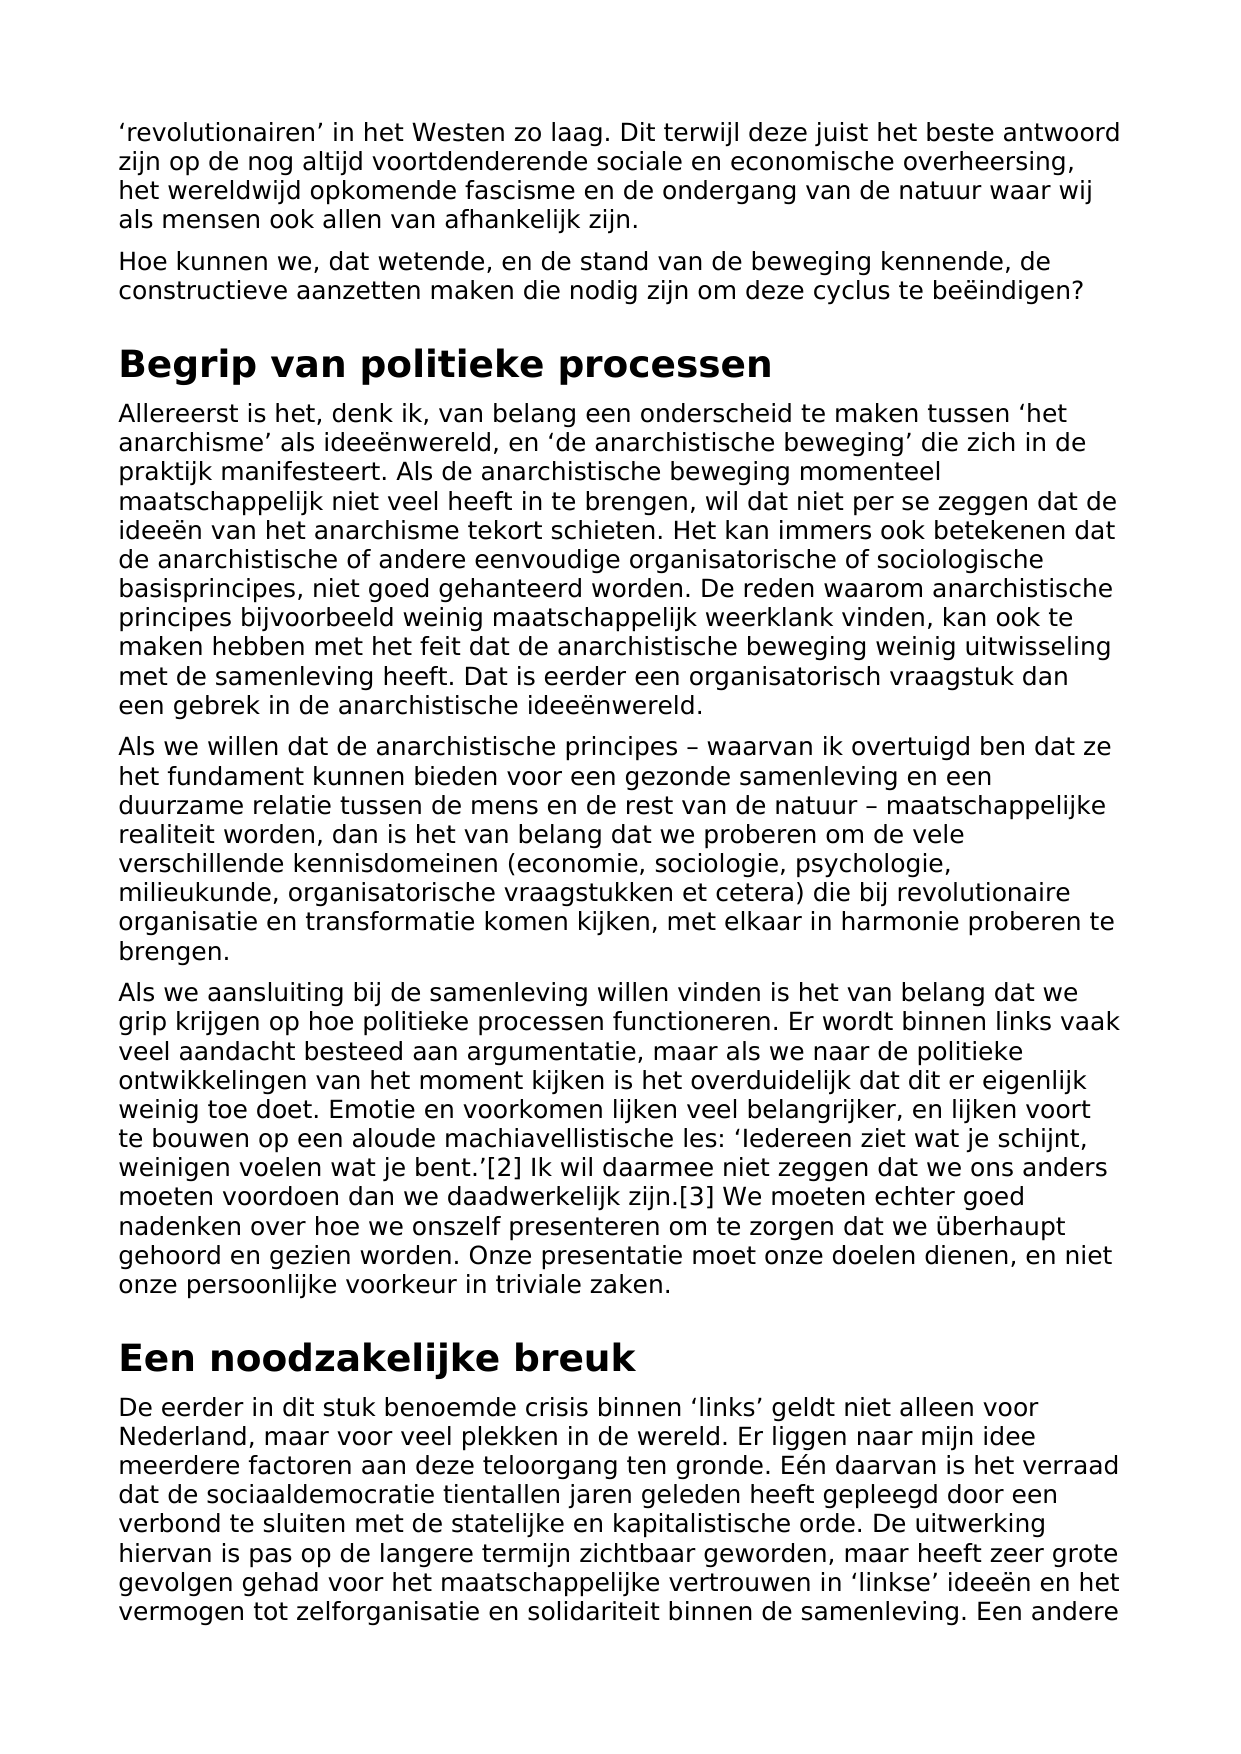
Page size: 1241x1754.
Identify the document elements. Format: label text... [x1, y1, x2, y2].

subtitle Een noodzakelijke breuk [118, 1337, 1122, 1380]
text Als we aansluiting bij de samenleving willen vinden is het van belang dat we grip krijgen op hoe politieke processen functioneren. Er wordt binnen links vaak veel aandacht besteed aan argumentatie, maar als we naar de politieke ontwikkelingen van het moment kijken is het overduidelijk dat dit er eigenlijk weinig toe doet. Emotie en voorkomen lijken veel belangrijker, en lijken voort te bouwen op een aloude machiavellistische les: ‘Iedereen ziet wat je schijnt, weinigen voelen wat je bent.’[2] Ik wil daarmee niet zeggen dat we ons anders moeten voordoen dan we daadwerkelijk zijn.[3] We moeten echter goed nadenken over hoe we onszelf presenteren om te zorgen dat we überhaupt gehoord en gezien worden. Onze presentatie moet onze doelen dienen, en niet onze persoonlijke voorkeur in triviale zaken. [118, 978, 1122, 1299]
text ‘revolutionairen’ in het Westen zo laag. Dit terwijl deze juist het beste antwoord zijn op de nog altijd voortdenderende sociale en economische overheersing, het wereldwijd opkomende fascisme en de ondergang van de natuur waar wij als mensen ook allen van afhankelijk zijn. [118, 118, 1122, 235]
text De eerder in dit stuk benoemde crisis binnen ‘links’ geldt niet alleen voor Nederland, maar voor veel plekken in de wereld. Er liggen naar mijn idee meerdere factoren aan deze teloorgang ten gronde. Eén daarvan is het verraad dat de sociaaldemocratie tientallen jaren geleden heeft gepleegd door een verbond te sluiten met de statelijke en kapitalistische orde. De uitwerking hiervan is pas op de langere termijn zichtbaar geworden, maar heeft zeer grote gevolgen gehad voor het maatschappelijke vertrouwen in ‘linkse’ ideeën en het vermogen tot zelforganisatie en solidariteit binnen de samenleving. Een andere [118, 1393, 1122, 1626]
text Als we willen dat de anarchistische principes – waarvan ik overtuigd ben dat ze het fundament kunnen bieden voor een gezonde samenleving en een duurzame relatie tussen de mens en de rest van de natuur – maatschappelijke realiteit worden, dan is het van belang dat we proberen om de vele verschillende kennisdomeinen (economie, sociologie, psychologie, milieukunde, organisatorische vraagstukken et cetera) die bij revolutionaire organisatie en transformatie komen kijken, met elkaar in harmonie proberen te brengen. [118, 733, 1122, 966]
text Hoe kunnen we, dat wetende, en de stand van de beweging kennende, de constructieve aanzetten maken die nodig zijn om deze cyclus te beëindigen? [118, 247, 1122, 306]
subtitle Begrip van politieke processen [118, 343, 1122, 387]
text Allereerst is het, denk ik, van belang een onderscheid te maken tussen ‘het anarchisme’ als ideeënwereld, en ‘de anarchistische beweging’ die zich in de praktijk manifesteert. Als de anarchistische beweging momenteel maatschappelijk niet veel heeft in te brengen, wil dat niet per se zeggen dat de ideeën van het anarchisme tekort schieten. Het kan immers ook betekenen dat de anarchistische of andere eenvoudige organisatorische of sociologische basisprincipes, niet goed gehanteerd worden. De reden waarom anarchistische principes bijvoorbeeld weinig maatschappelijk weerklank vinden, kan ook te maken hebben met het feit dat de anarchistische beweging weinig uitwisseling met de samenleving heeft. Dat is eerder een organisatorisch vraagstuk dan een gebrek in de anarchistische ideeënwereld. [118, 399, 1122, 720]
